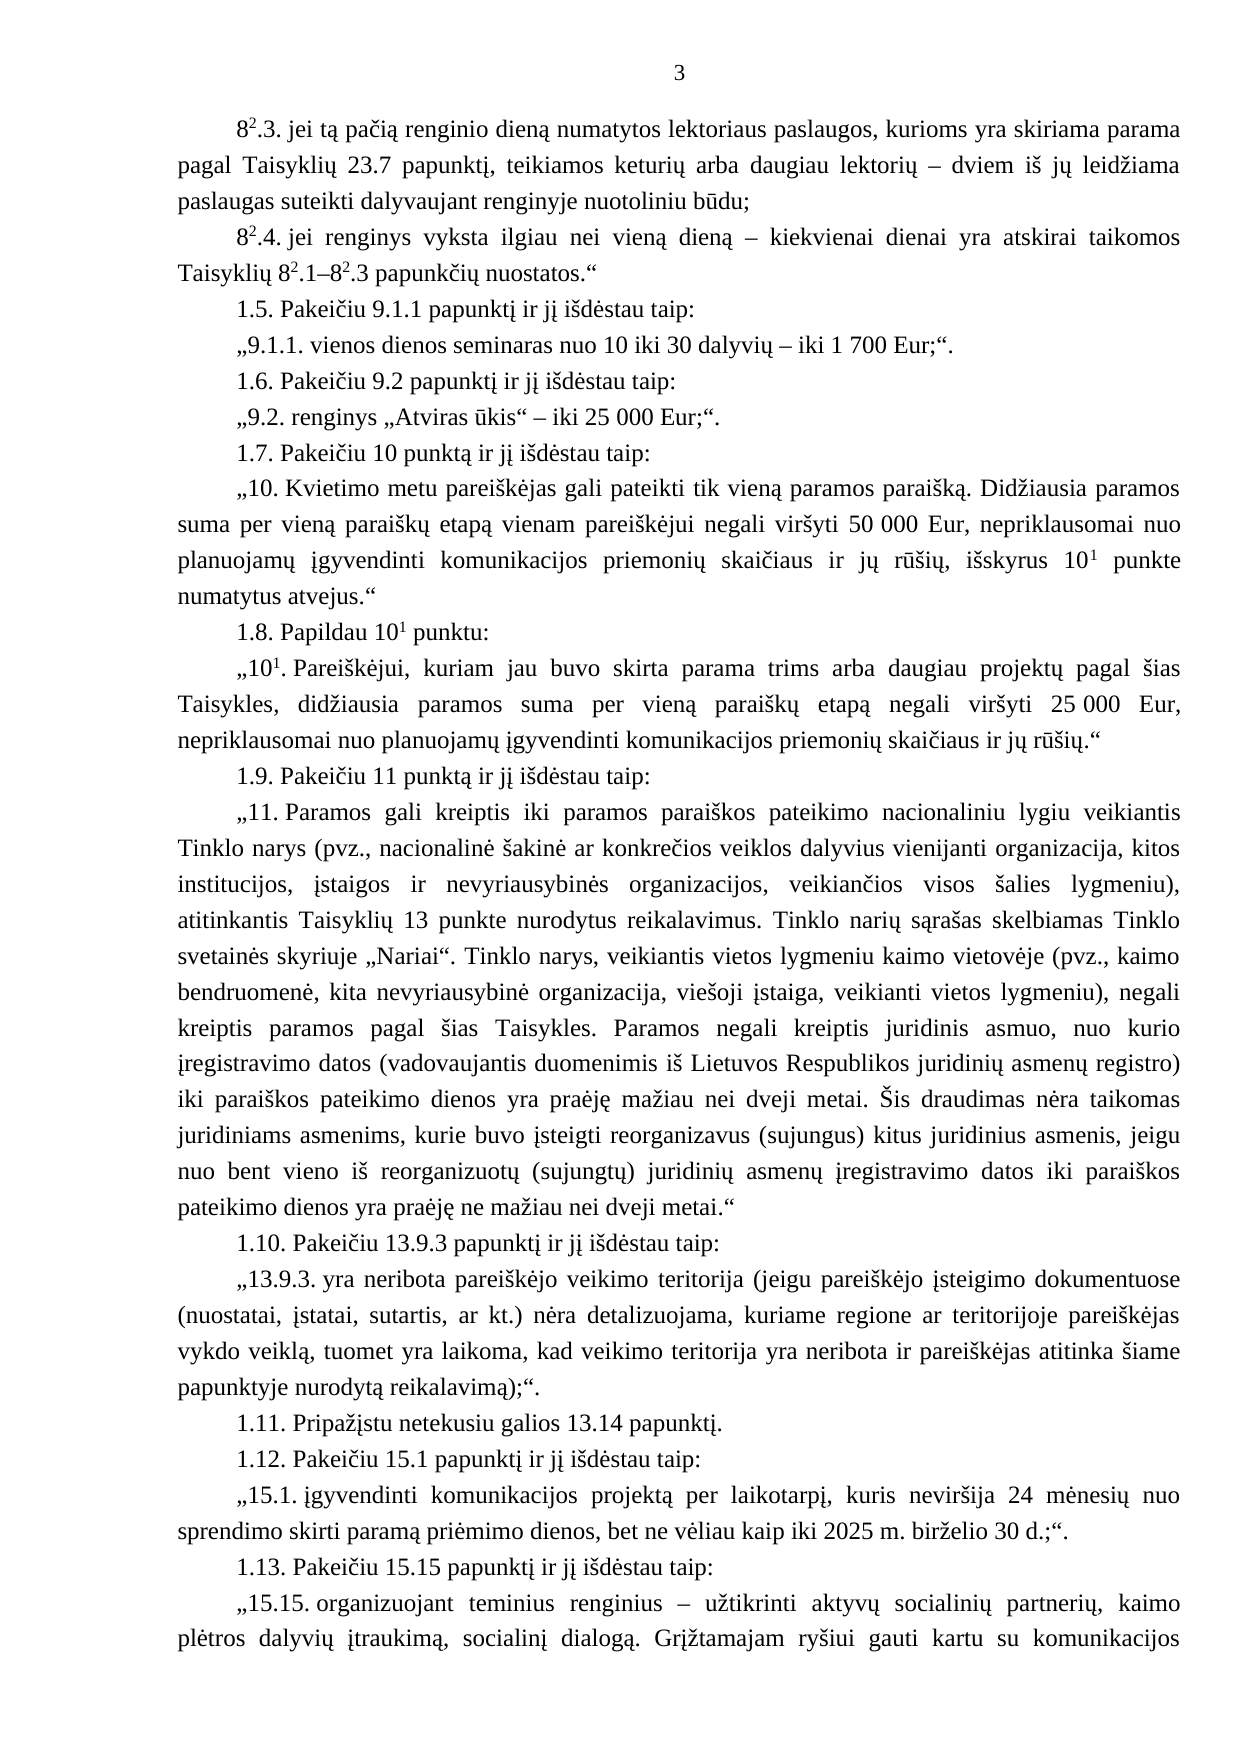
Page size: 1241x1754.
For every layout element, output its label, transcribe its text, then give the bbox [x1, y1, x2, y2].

text 1.7. Pakeičiu 10 punktą ir jį išdėstau taip: [177, 438, 1181, 466]
text „9.1.1. vienos dienos seminaras nuo 10 iki 30 dalyvių – iki 1 700 Eur;“. [177, 330, 1181, 358]
text 1.6. Pakeičiu 9.2 papunktį ir jį išdėstau taip: [177, 366, 1181, 394]
text „11. Paramos gali kreiptis iki paramos paraiškos pateikimo nacionaliniu lygiu veikiantis Tinklo narys (pvz., nacionalinė šakinė ar konkrečios veiklos dalyvius vienijanti organizacija, kitos institucijos, įstaigos ir nevyriausybinės organizacijos, veikiančios visos šalies lygmeniu), atitinkantis Taisyklių 13 punkte nurodytus reikalavimus. Tinklo narių sąrašas skelbiamas Tinklo svetainės skyriuje „Nariai“. Tinklo narys, veikiantis vietos lygmeniu kaimo vietovėje (pvz., kaimo bendruomenė, kita nevyriausybinė organizacija, viešoji įstaiga, veikianti vietos lygmeniu), negali kreiptis paramos pagal šias Taisykles. Paramos negali kreiptis juridinis asmuo, nuo kurio įregistravimo datos (vadovaujantis duomenimis iš Lietuvos Respublikos juridinių asmenų registro) iki paraiškos pateikimo dienos yra praėję mažiau nei dveji metai. Šis draudimas nėra taikomas juridiniams asmenims, kurie buvo įsteigti reorganizavus (sujungus) kitus juridinius asmenis, jeigu nuo bent vieno iš reorganizuotų (sujungtų) juridinių asmenų įregistravimo datos iki paraiškos pateikimo dienos yra praėję ne mažiau nei dveji metai.“ [177, 797, 1181, 1221]
text 1.12. Pakeičiu 15.1 papunktį ir jį išdėstau taip: [177, 1444, 1181, 1473]
text „15.15. organizuojant teminius renginius – užtikrinti aktyvų socialinių partnerių, kaimo plėtros dalyvių įtraukimą, socialinį dialogą. Grįžtamajam ryšiui gauti kartu su komunikacijos [177, 1588, 1181, 1652]
text „13.9.3. yra neribota pareiškėjo veikimo teritorija (jeigu pareiškėjo įsteigimo dokumentuose (nuostatai, įstatai, sutartis, ar kt.) nėra detalizuojama, kuriame regione ar teritorijoje pareiškėjas vykdo veiklą, tuomet yra laikoma, kad veikimo teritorija yra neribota ir pareiškėjas atitinka šiame papunktyje nurodytą reikalavimą);“. [177, 1264, 1181, 1401]
text 1.13. Pakeičiu 15.15 papunktį ir jį išdėstau taip: [177, 1552, 1181, 1580]
text 1.9. Pakeičiu 11 punktą ir jį išdėstau taip: [177, 761, 1181, 790]
text „101. Pareiškėjui, kuriam jau buvo skirta parama trims arba daugiau projektų pagal šias Taisykles, didžiausia paramos suma per vieną paraiškų etapą negali viršyti 25 000 Eur, nepriklausomai nuo planuojamų įgyvendinti komunikacijos priemonių skaičiaus ir jų rūšių.“ [177, 653, 1181, 754]
text „15.1. įgyvendinti komunikacijos projektą per laikotarpį, kuris neviršija 24 mėnesių nuo sprendimo skirti paramą priėmimo dienos, bet ne vėliau kaip iki 2025 m. birželio 30 d.;“. [177, 1480, 1181, 1544]
text „10. Kvietimo metu pareiškėjas gali pateikti tik vieną paramos paraišką. Didžiausia paramos suma per vieną paraiškų etapą vienam pareiškėjui negali viršyti 50 000 Eur, nepriklausomai nuo planuojamų įgyvendinti komunikacijos priemonių skaičiaus ir jų rūšių, išskyrus 101 punkte numatytus atvejus.“ [177, 473, 1181, 610]
text 82.4. jei renginys vyksta ilgiau nei vieną dieną – kiekvienai dienai yra atskirai taikomos Taisyklių 82.1–82.3 papunkčių nuostatos.“ [177, 222, 1181, 287]
text 1.10. Pakeičiu 13.9.3 papunktį ir jį išdėstau taip: [177, 1228, 1181, 1257]
text „9.2. renginys „Atviras ūkis“ – iki 25 000 Eur;“. [177, 402, 1181, 430]
text 82.3. jei tą pačią renginio dieną numatytos lektoriaus paslaugos, kurioms yra skiriama parama pagal Taisyklių 23.7 papunktį, teikiamos keturių arba daugiau lektorių – dviem iš jų leidžiama paslaugas suteikti dalyvaujant renginyje nuotoliniu būdu; [177, 114, 1181, 215]
text 1.5. Pakeičiu 9.1.1 papunktį ir jį išdėstau taip: [177, 294, 1181, 323]
text 1.8. Papildau 101 punktu: [177, 617, 1181, 646]
text 1.11. Pripažįstu netekusiu galios 13.14 papunktį. [177, 1408, 1181, 1437]
